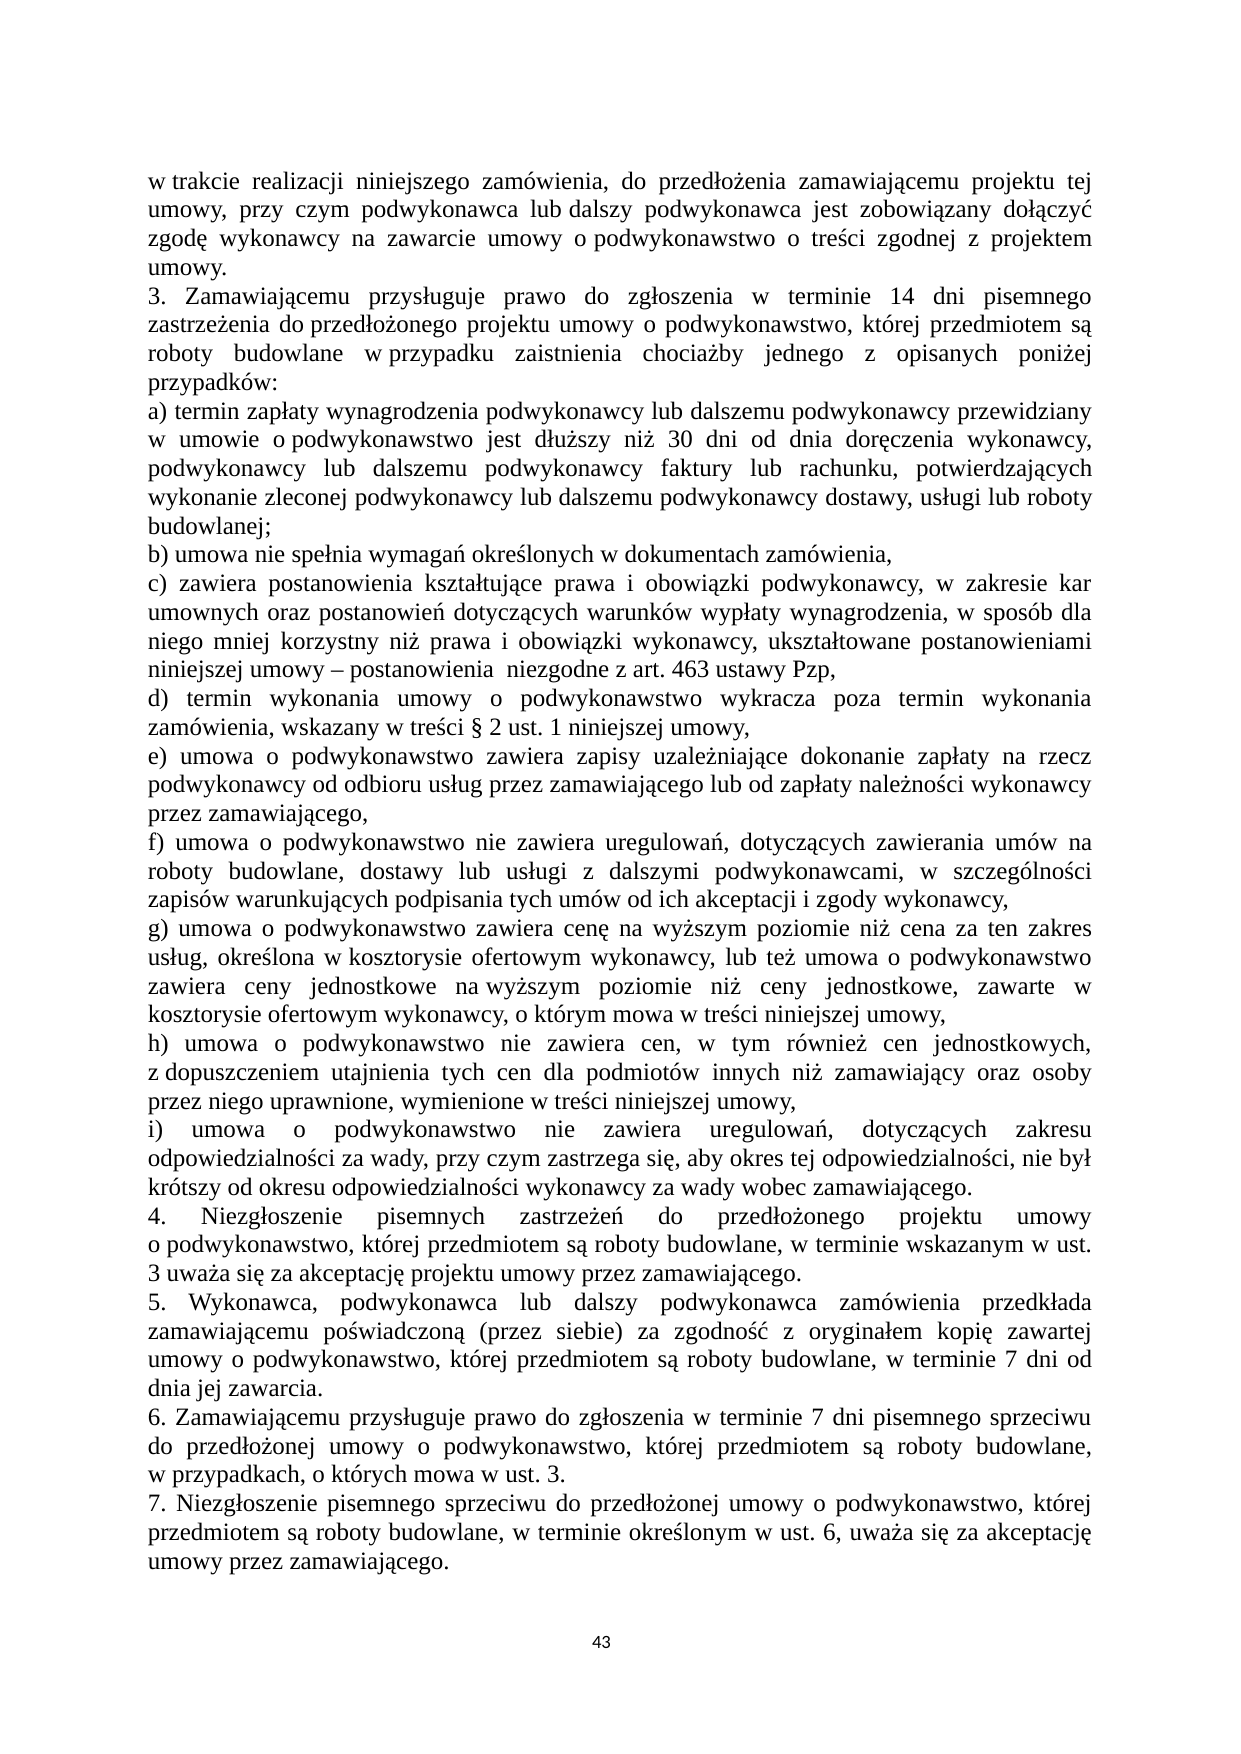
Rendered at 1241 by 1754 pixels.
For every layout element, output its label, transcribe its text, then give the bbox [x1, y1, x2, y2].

text 4. Niezgłoszenie pisemnych zastrzeżeń do przedłożonego projektu umowy o podwykonawstwo, której przedmiotem są roboty budowlane, w terminie wskazanym w ust. 3 uważa się za akceptację projektu umowy przez zamawiającego. [148, 1201, 1093, 1287]
text 7. Niezgłoszenie pisemnego sprzeciwu do przedłożonej umowy o podwykonawstwo, której przedmiotem są roboty budowlane, w terminie określonym w ust. 6, uważa się za akceptację umowy przez zamawiającego. [148, 1488, 1093, 1574]
text a) termin zapłaty wynagrodzenia podwykonawcy lub dalszemu podwykonawcy przewidziany w umowie o podwykonawstwo jest dłuższy niż 30 dni od dnia doręczenia wykonawcy, podwykonawcy lub dalszemu podwykonawcy faktury lub rachunku, potwierdzających wykonanie zleconej podwykonawcy lub dalszemu podwykonawcy dostawy, usługi lub roboty budowlanej; [148, 396, 1093, 539]
text f) umowa o podwykonawstwo nie zawiera uregulowań, dotyczących zawierania umów na roboty budowlane, dostawy lub usługi z dalszymi podwykonawcami, w szczególności zapisów warunkujących podpisania tych umów od ich akceptacji i zgody wykonawcy, [148, 827, 1093, 913]
text d) termin wykonania umowy o podwykonawstwo wykracza poza termin wykonania zamówienia, wskazany w treści § 2 ust. 1 niniejszej umowy, [148, 683, 1093, 741]
text 6. Zamawiającemu przysługuje prawo do zgłoszenia w terminie 7 dni pisemnego sprzeciwu do przedłożonej umowy o podwykonawstwo, której przedmiotem są roboty budowlane, w przypadkach, o których mowa w ust. 3. [148, 1402, 1093, 1488]
text h) umowa o podwykonawstwo nie zawiera cen, w tym również cen jednostkowych, z dopuszczeniem utajnienia tych cen dla podmiotów innych niż zamawiający oraz osoby przez niego uprawnione, wymienione w treści niniejszej umowy, [148, 1028, 1093, 1114]
text e) umowa o podwykonawstwo zawiera zapisy uzależniające dokonanie zapłaty na rzecz podwykonawcy od odbioru usług przez zamawiającego lub od zapłaty należności wykonawcy przez zamawiającego, [148, 741, 1093, 827]
text c) zawiera postanowienia kształtujące prawa i obowiązki podwykonawcy, w zakresie kar umownych oraz postanowień dotyczących warunków wypłaty wynagrodzenia, w sposób dla niego mniej korzystny niż prawa i obowiązki wykonawcy, ukształtowane postanowieniami niniejszej umowy – postanowienia niezgodne z art. 463 ustawy Pzp, [148, 568, 1093, 683]
text 5. Wykonawca, podwykonawca lub dalszy podwykonawca zamówienia przedkłada zamawiającemu poświadczoną (przez siebie) za zgodność z oryginałem kopię zawartej umowy o podwykonawstwo, której przedmiotem są roboty budowlane, w terminie 7 dni od dnia jej zawarcia. [148, 1287, 1093, 1402]
text g) umowa o podwykonawstwo zawiera cenę na wyższym poziomie niż cena za ten zakres usług, określona w kosztorysie ofertowym wykonawcy, lub też umowa o podwykonawstwo zawiera ceny jednostkowe na wyższym poziomie niż ceny jednostkowe, zawarte w kosztorysie ofertowym wykonawcy, o którym mowa w treści niniejszej umowy, [148, 913, 1093, 1028]
text i) umowa o podwykonawstwo nie zawiera uregulowań, dotyczących zakresu odpowiedzialności za wady, przy czym zastrzega się, aby okres tej odpowiedzialności, nie był krótszy od okresu odpowiedzialności wykonawcy za wady wobec zamawiającego. [148, 1114, 1093, 1201]
text b) umowa nie spełnia wymagań określonych w dokumentach zamówienia, [148, 539, 1093, 568]
text w trakcie realizacji niniejszego zamówienia, do przedłożenia zamawiającemu projektu tej umowy, przy czym podwykonawca lub dalszy podwykonawca jest zobowiązany dołączyć zgodę wykonawcy na zawarcie umowy o podwykonawstwo o treści zgodnej z projektem umowy. [148, 166, 1093, 281]
text 3. Zamawiającemu przysługuje prawo do zgłoszenia w terminie 14 dni pisemnego zastrzeżenia do przedłożonego projektu umowy o podwykonawstwo, której przedmiotem są roboty budowlane w przypadku zaistnienia chociażby jednego z opisanych poniżej przypadków: [148, 281, 1093, 396]
